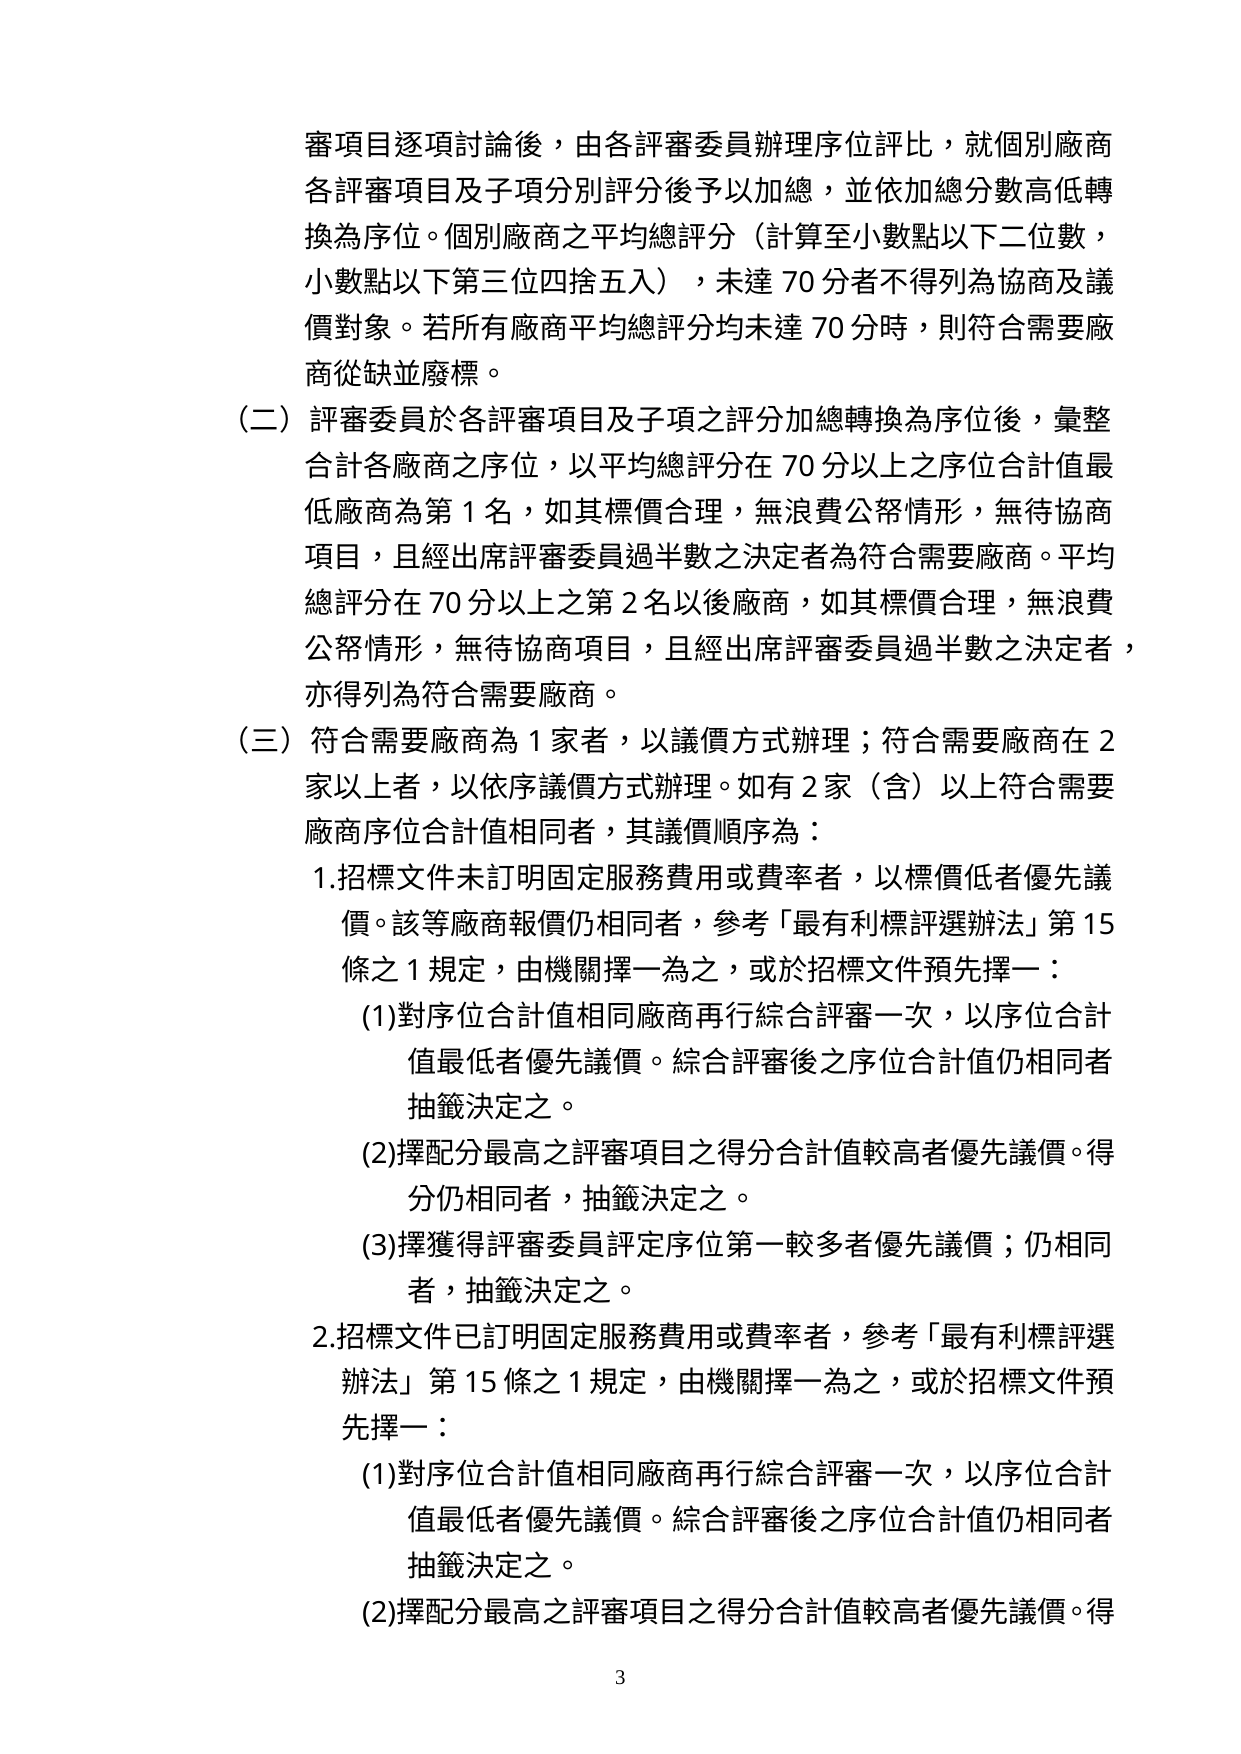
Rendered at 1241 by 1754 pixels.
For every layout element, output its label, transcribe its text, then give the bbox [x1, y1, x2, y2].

text 2.招標文件已訂明固定服務費用或費率者，參考「最有利標評選辦法」第15條之1規定，由機關擇一為之，或於招標文件預先擇一： [312, 1310, 1115, 1448]
text (1)對序位合計值相同廠商再行綜合評審一次，以序位合計值最低者優先議價。綜合評審後之序位合計值仍相同者，抽籤決定之。 [362, 989, 1115, 1127]
text 1.招標文件未訂明固定服務費用或費率者，以標價低者優先議價。該等廠商報價仍相同者，參考「最有利標評選辦法」第15條之1規定，由機關擇一為之，或於招標文件預先擇一： [312, 852, 1115, 989]
text (2)擇配分最高之評審項目之得分合計值較高者優先議價。得 [362, 1585, 1115, 1631]
text （二）評審委員於各評審項目及子項之評分加總轉換為序位後，彙整合計各廠商之序位，以平均總評分在70分以上之序位合計值最低廠商為第1名，如其標價合理，無浪費公帑情形，無待協商項目，且經出席評審委員過半數之決定者為符合需要廠商。平均總評分在70分以上之第2名以後廠商，如其標價合理，無浪費公帑情形，無待協商項目，且經出席評審委員過半數之決定者，亦得列為符合需要廠商。 [220, 394, 1115, 714]
text (1)對序位合計值相同廠商再行綜合評審一次，以序位合計值最低者優先議價。綜合評審後之序位合計值仍相同者，抽籤決定之。 [362, 1448, 1115, 1585]
text （三）符合需要廠商為1家者，以議價方式辦理；符合需要廠商在2家以上者，以依序議價方式辦理。如有2家（含）以上符合需要廠商序位合計值相同者，其議價順序為： [220, 714, 1115, 852]
text (3)擇獲得評審委員評定序位第一較多者優先議價；仍相同者，抽籤決定之。 [362, 1219, 1115, 1310]
text 審項目逐項討論後，由各評審委員辦理序位評比，就個別廠商各評審項目及子項分別評分後予以加總，並依加總分數高低轉換為序位。個別廠商之平均總評分（計算至小數點以下二位數，小數點以下第三位四捨五入），未達70分者不得列為協商及議價對象。若所有廠商平均總評分均未達70分時，則符合需要廠商從缺並廢標。 [220, 119, 1115, 394]
text (2)擇配分最高之評審項目之得分合計值較高者優先議價。得分仍相同者，抽籤決定之。 [362, 1127, 1115, 1219]
